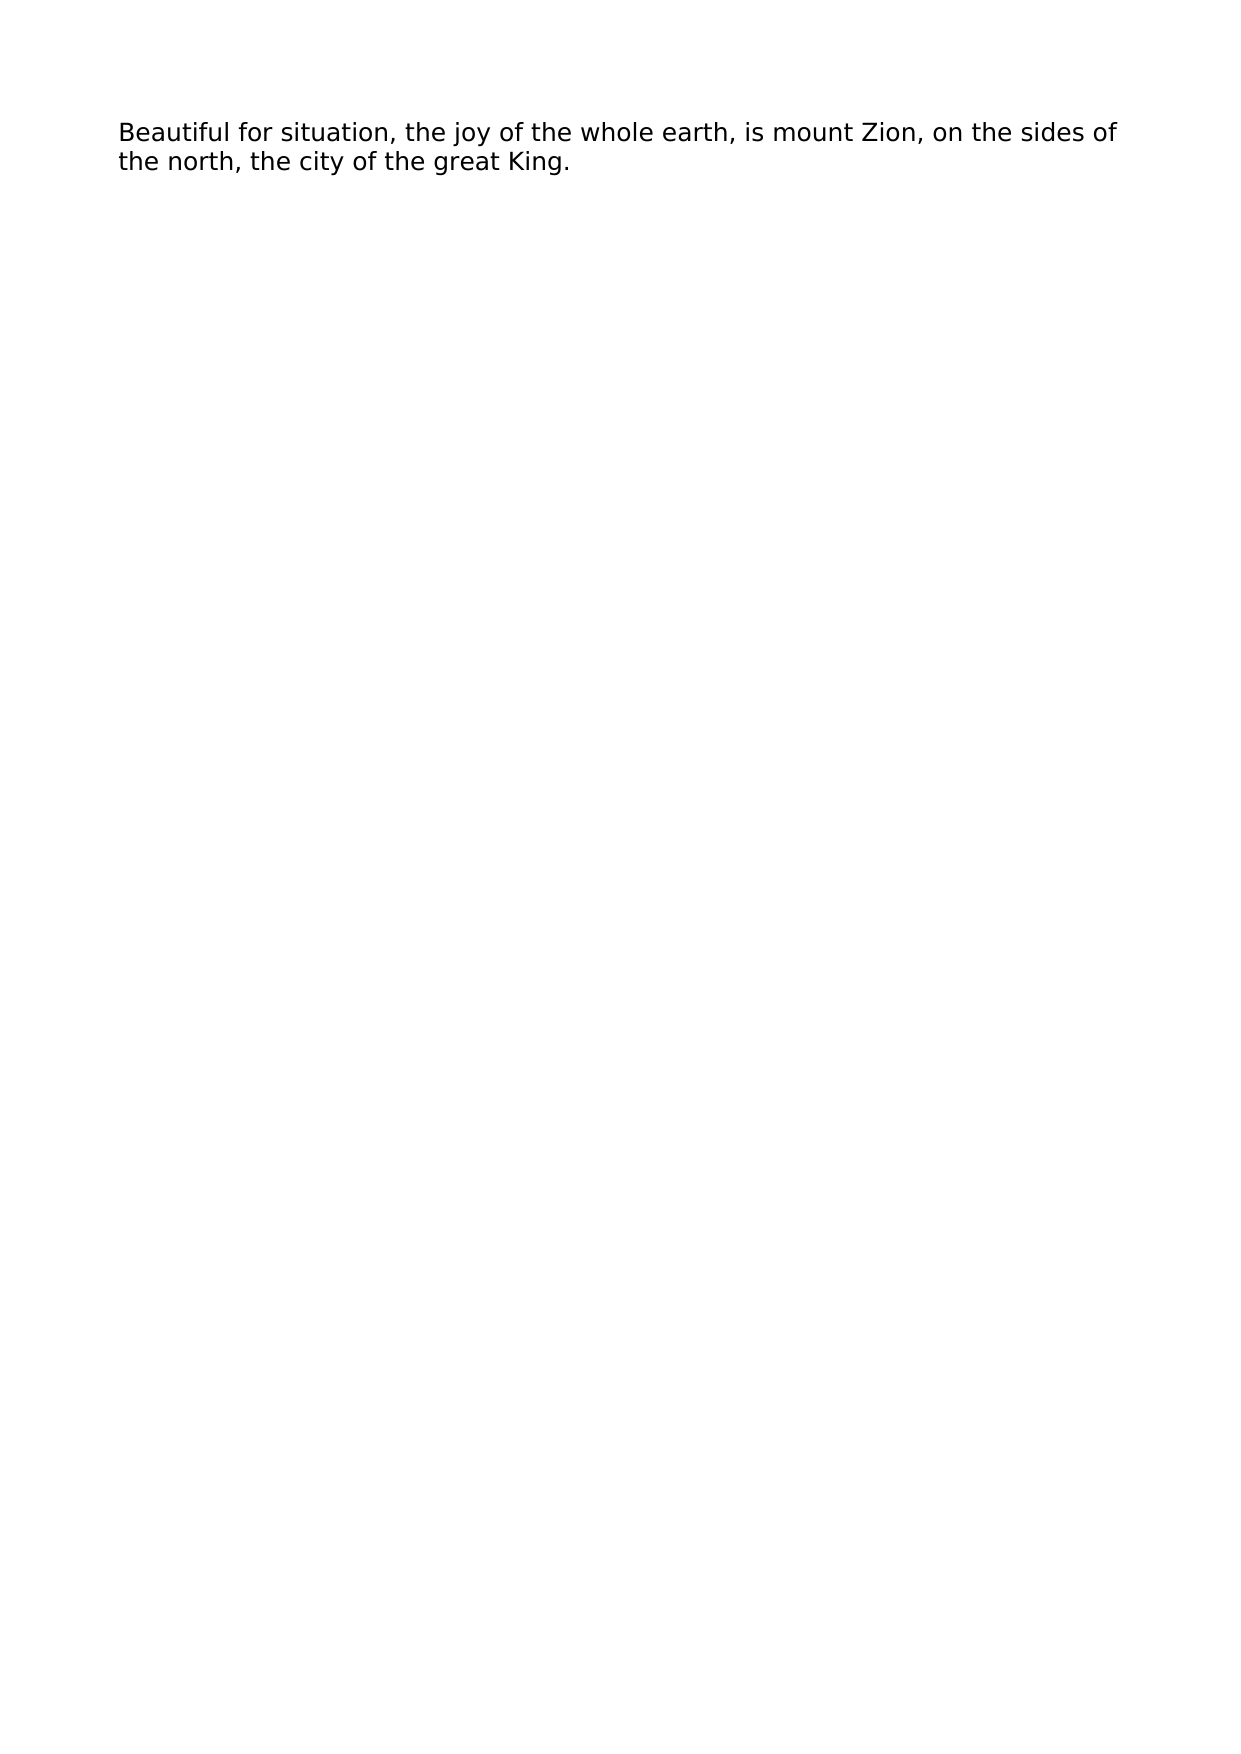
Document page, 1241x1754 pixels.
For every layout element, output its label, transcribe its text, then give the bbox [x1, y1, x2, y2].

text Beautiful for situation, the joy of the whole earth, is mount Zion, on the sides of the north, the city of the great King. [118, 118, 1122, 176]
